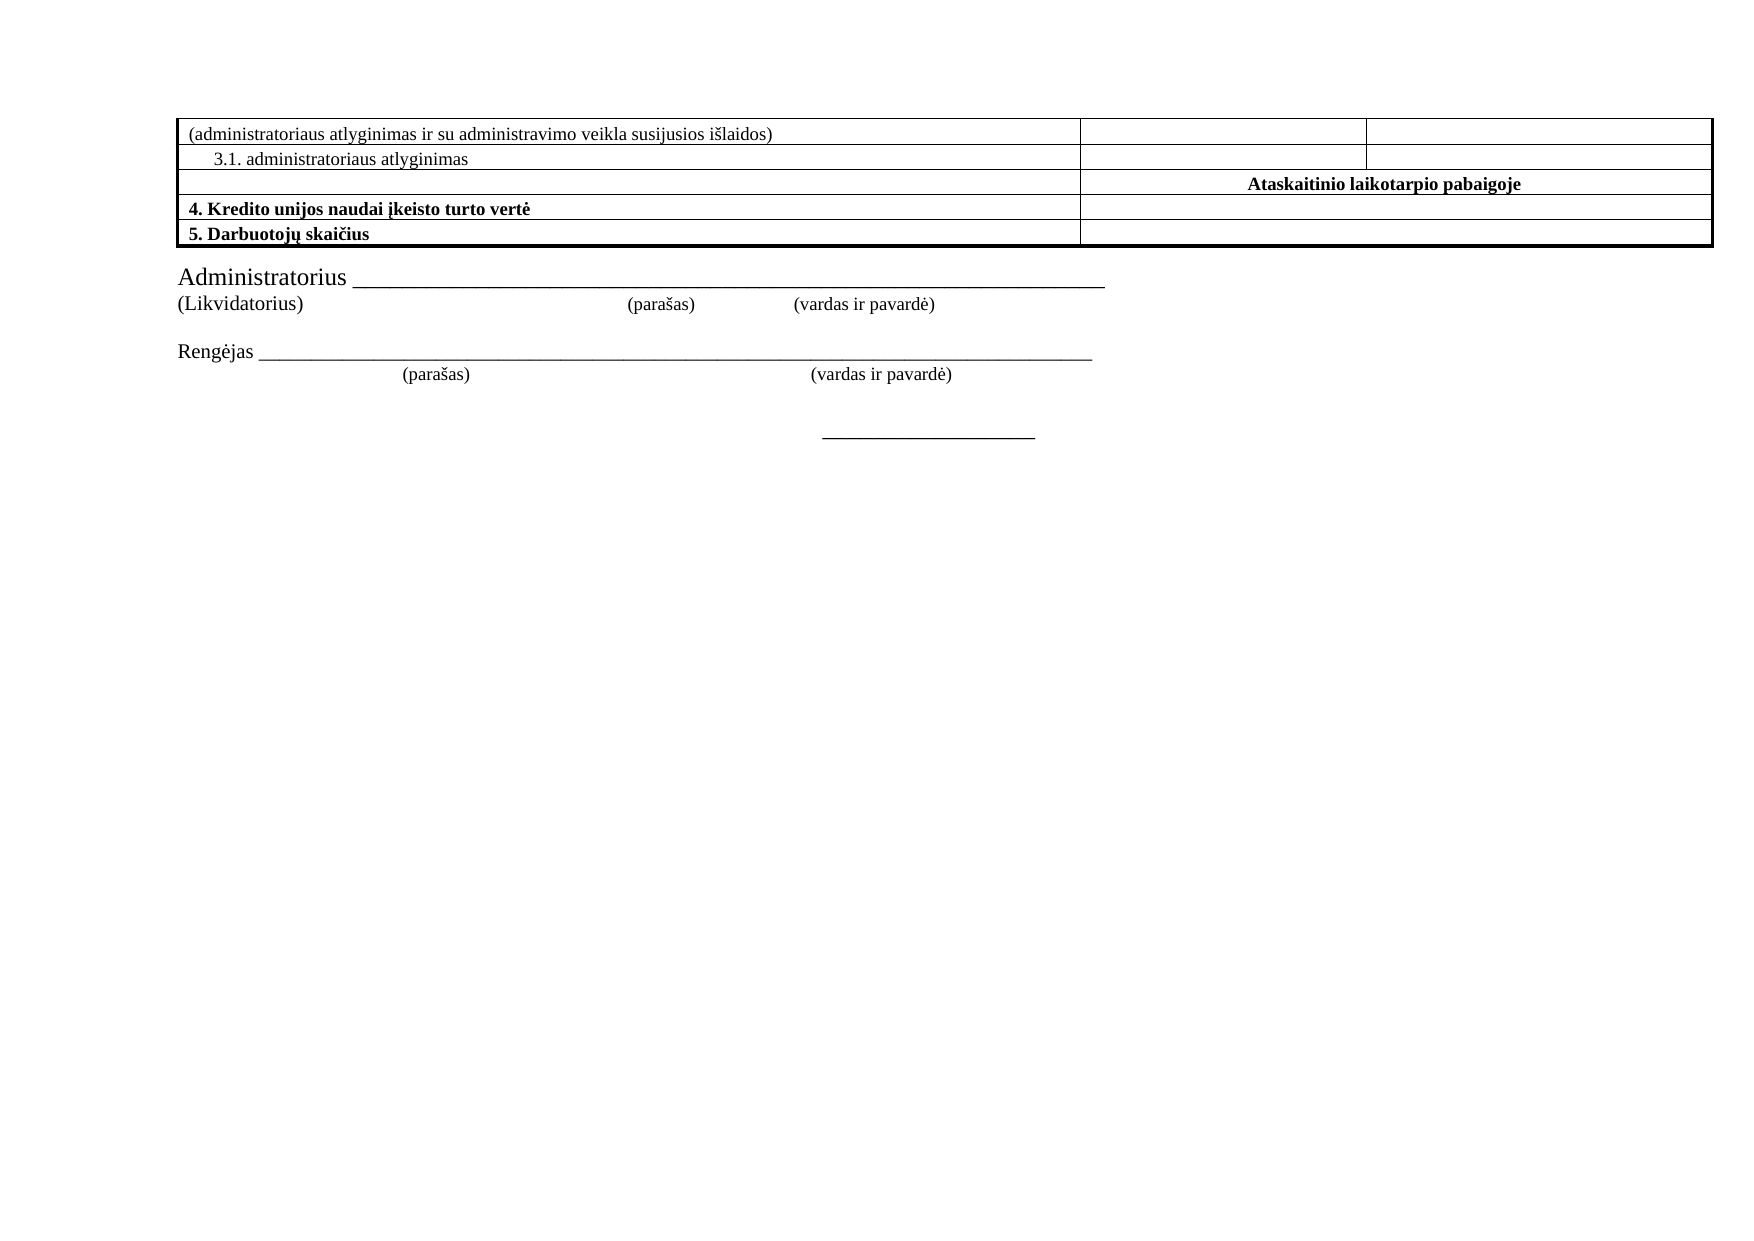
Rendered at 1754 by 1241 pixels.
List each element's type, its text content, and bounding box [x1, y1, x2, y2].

table_cell [1626, 195, 1711, 219]
table_cell [179, 170, 1080, 194]
table_cell [1081, 145, 1366, 169]
table_cell Ataskaitinio laikotarpio pabaigoje [1081, 170, 1626, 194]
table_cell [1081, 195, 1626, 219]
table_cell [1626, 170, 1711, 194]
table_cell (administratoriaus atlyginimas ir su administravimo veikla susijusios išlaidos) [179, 119, 1080, 144]
text Rengėjas ________________________________________________________________________________ [177, 339, 1742, 363]
table_cell [1626, 220, 1711, 244]
text (Likvidatorius) (parašas) (vardas ir pavardė) [177, 291, 1742, 314]
table_cell [1081, 119, 1366, 144]
text Administratorius [177, 262, 1680, 291]
table_cell [1081, 220, 1626, 244]
table_cell [1367, 145, 1711, 169]
table_cell [1367, 119, 1711, 144]
table_cell 3.1. administratoriaus atlyginimas [179, 145, 1080, 169]
text (parašas) (vardas ir pavardė) [402, 363, 1742, 384]
table_cell 4. Kredito unijos naudai įkeisto turto vertė [179, 195, 1080, 219]
text _________________ [177, 413, 1680, 442]
table_cell 5. Darbuotojų skaičius [179, 220, 1080, 244]
